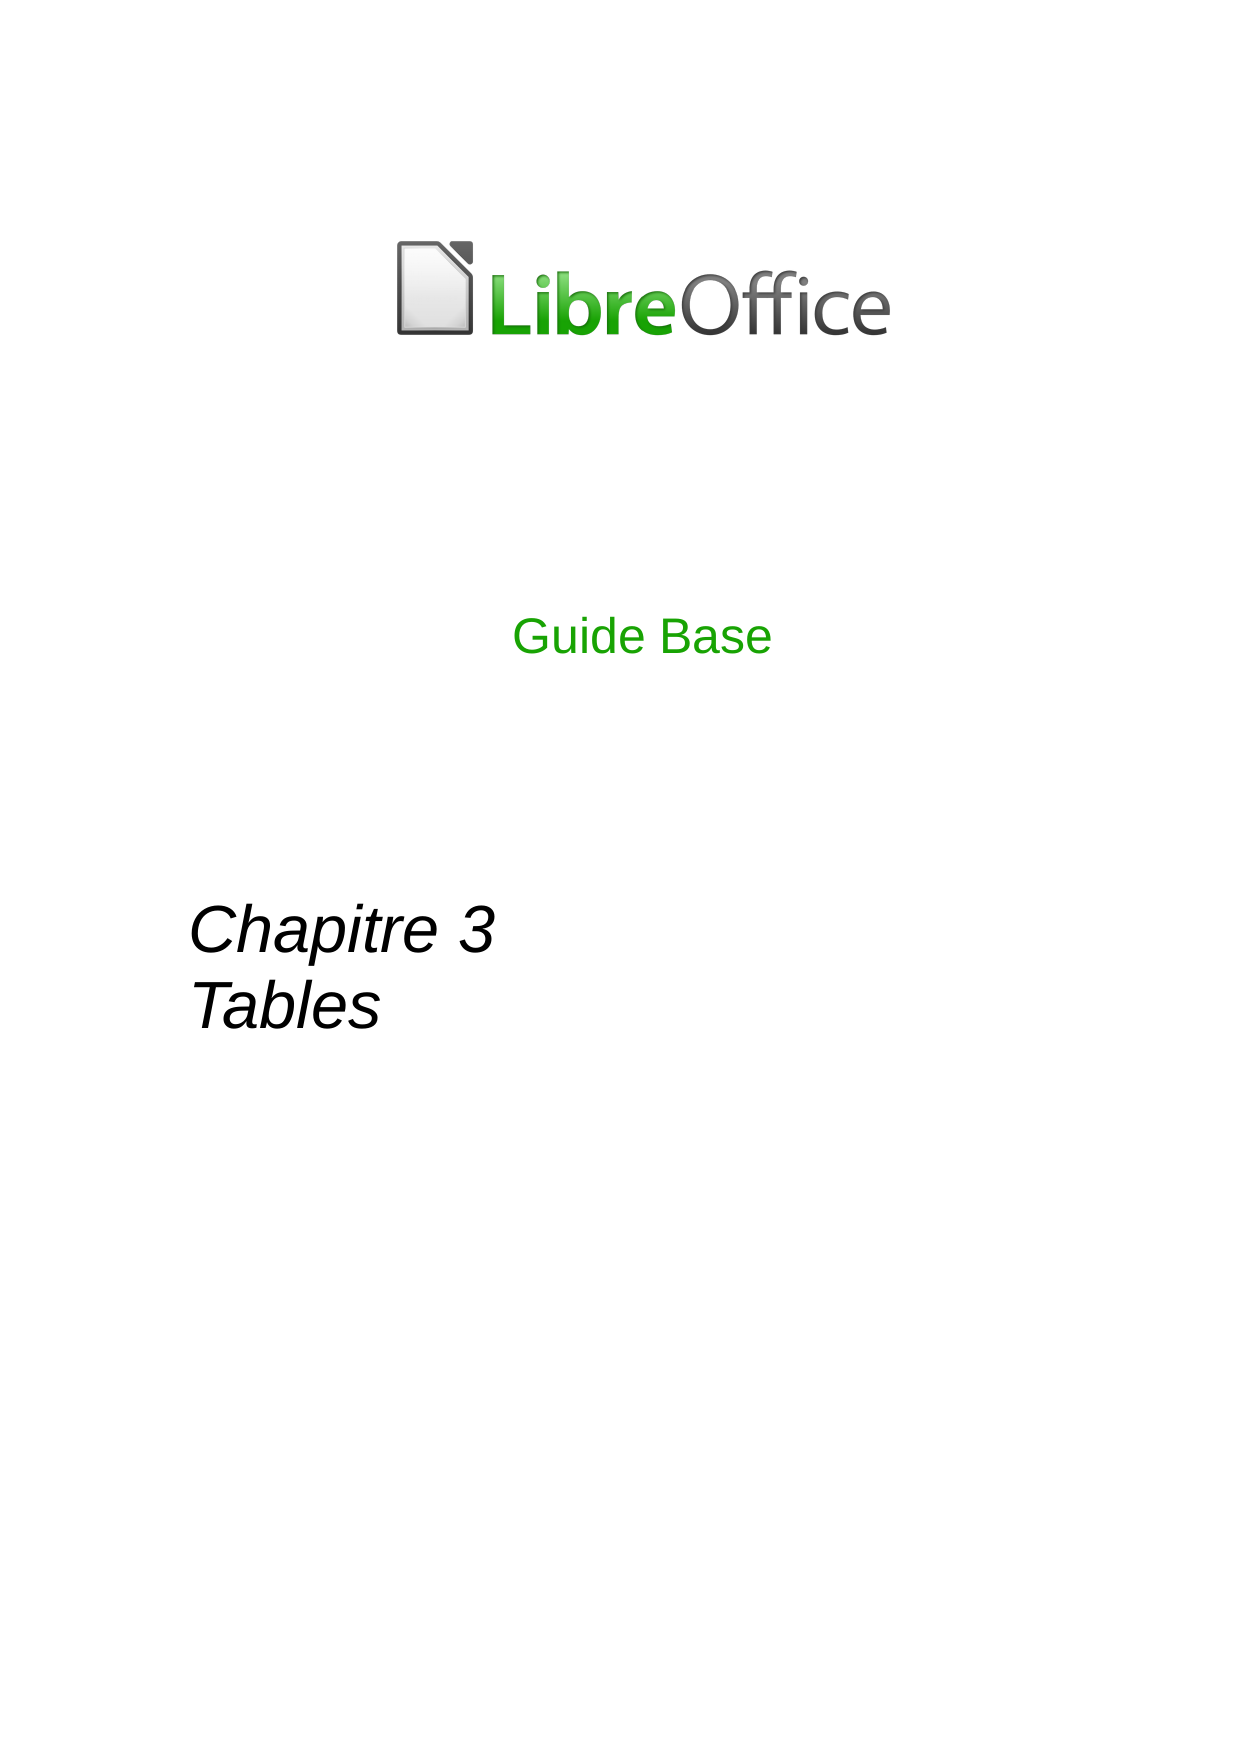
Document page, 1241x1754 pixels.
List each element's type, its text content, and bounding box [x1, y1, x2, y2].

title Chapitre 3 Tables [188, 889, 1098, 1043]
text Guide Base [188, 607, 1098, 664]
picture [392, 236, 893, 342]
